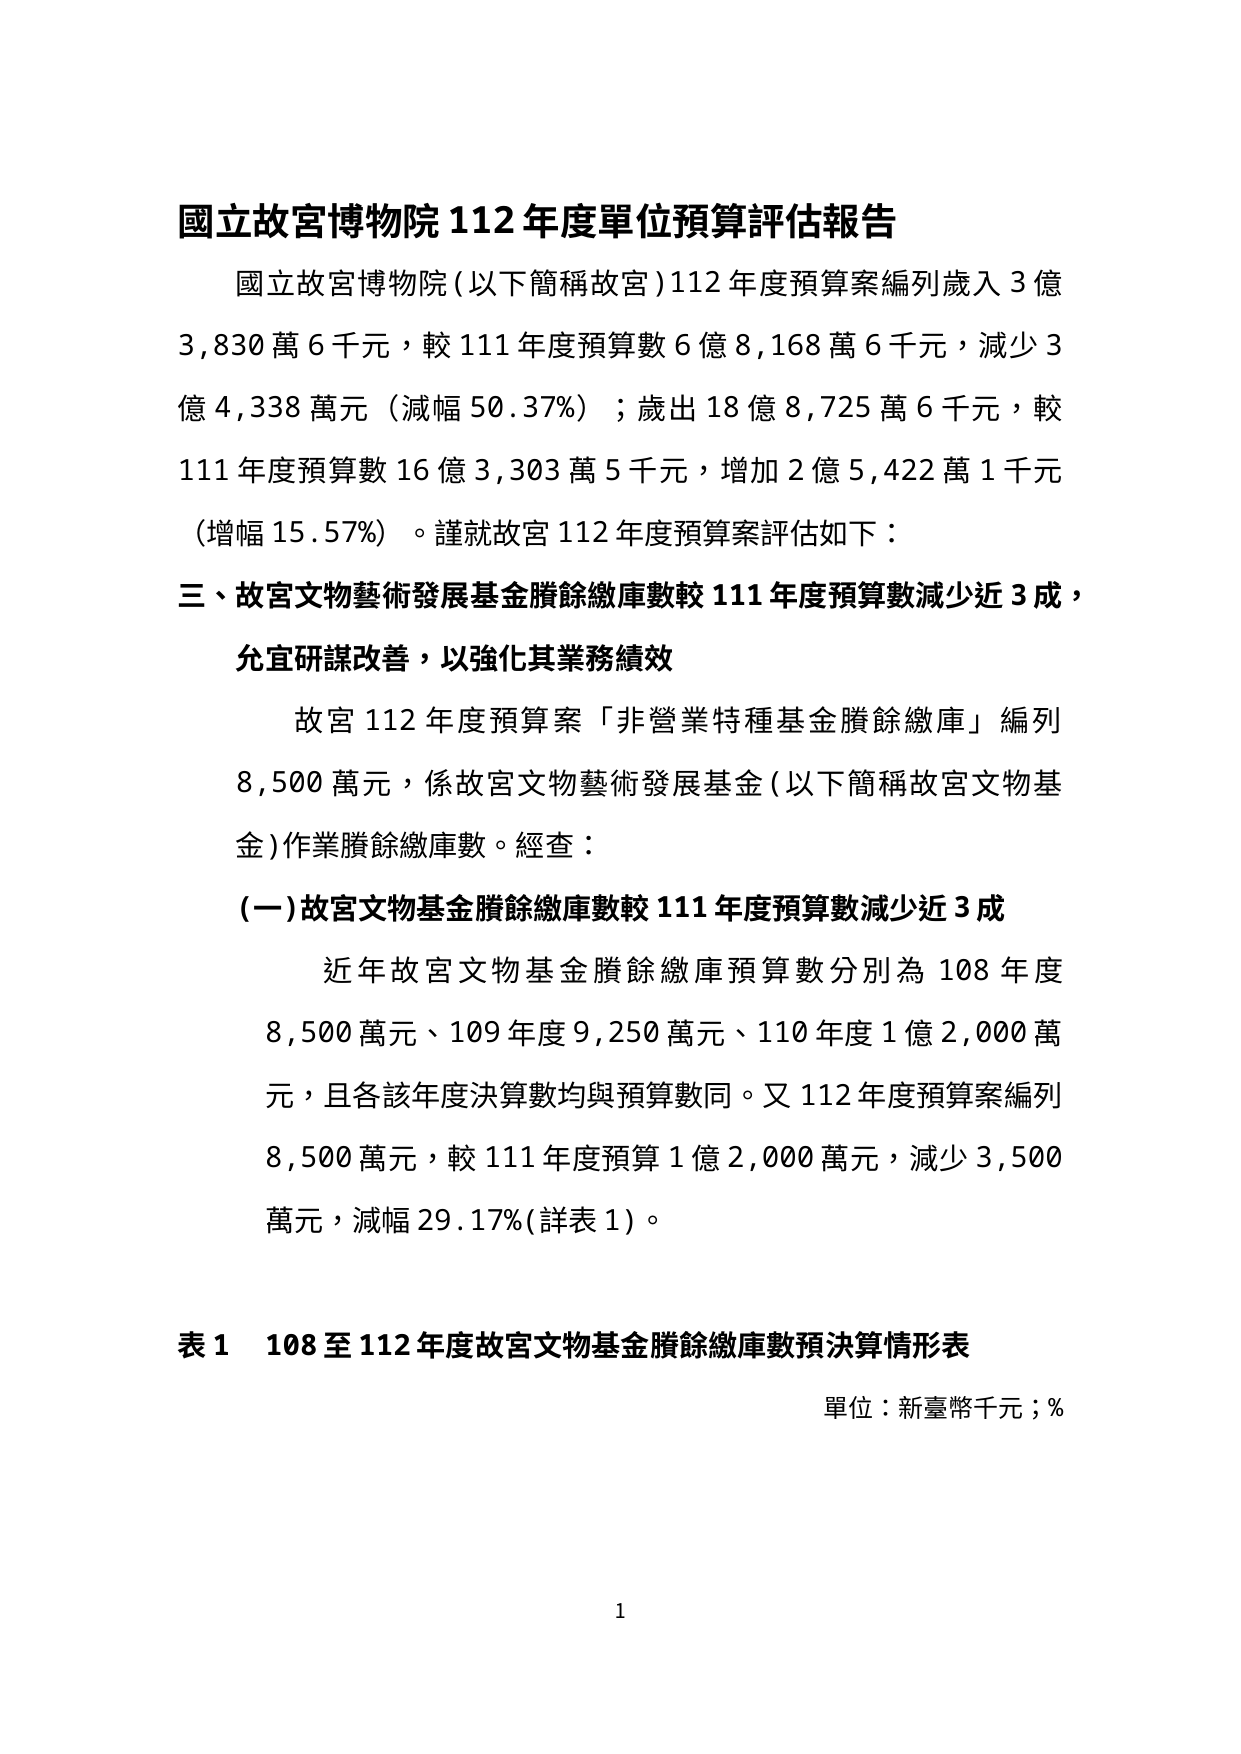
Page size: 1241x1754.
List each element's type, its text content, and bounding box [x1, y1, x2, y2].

text 單位：新臺幣千元；% [166, 1365, 1063, 1427]
text 國立故宮博物院112年度單位預算評估報告 [177, 177, 1063, 240]
text 三、故宮文物藝術發展基金賸餘繳庫數較111年度預算數減少近3成，允宜研謀改善，以強化其業務績效 [177, 552, 1063, 677]
text 國立故宮博物院(以下簡稱故宮)112年度預算案編列歲入3億3,830萬6千元，較111年度預算數6億8,168萬6千元，減少3億4,338萬元（減幅50.37%）；歲出18億8,725萬6千元，較111年度預算數16億3,303萬5千元，增加2億5,422萬1千元（增幅15.57%）。謹就故宮112年度預算案評估如下： [177, 240, 1063, 552]
text 表1 108至112年度故宮文物基金賸餘繳庫數預決算情形表 [177, 1302, 1063, 1365]
text 故宮112年度預算案「非營業特種基金賸餘繳庫」編列8,500萬元，係故宮文物藝術發展基金(以下簡稱故宮文物基金)作業賸餘繳庫數。經查： [236, 677, 1063, 865]
text (一)故宮文物基金賸餘繳庫數較111年度預算數減少近3成 [236, 865, 1063, 927]
text 近年故宮文物基金賸餘繳庫預算數分別為108年度8,500萬元、109年度9,250萬元、110年度1億2,000萬元，且各該年度決算數均與預算數同。又112年度預算案編列8,500萬元，較111年度預算1億2,000萬元，減少3,500萬元，減幅29.17%(詳表1)。 [265, 927, 1063, 1240]
